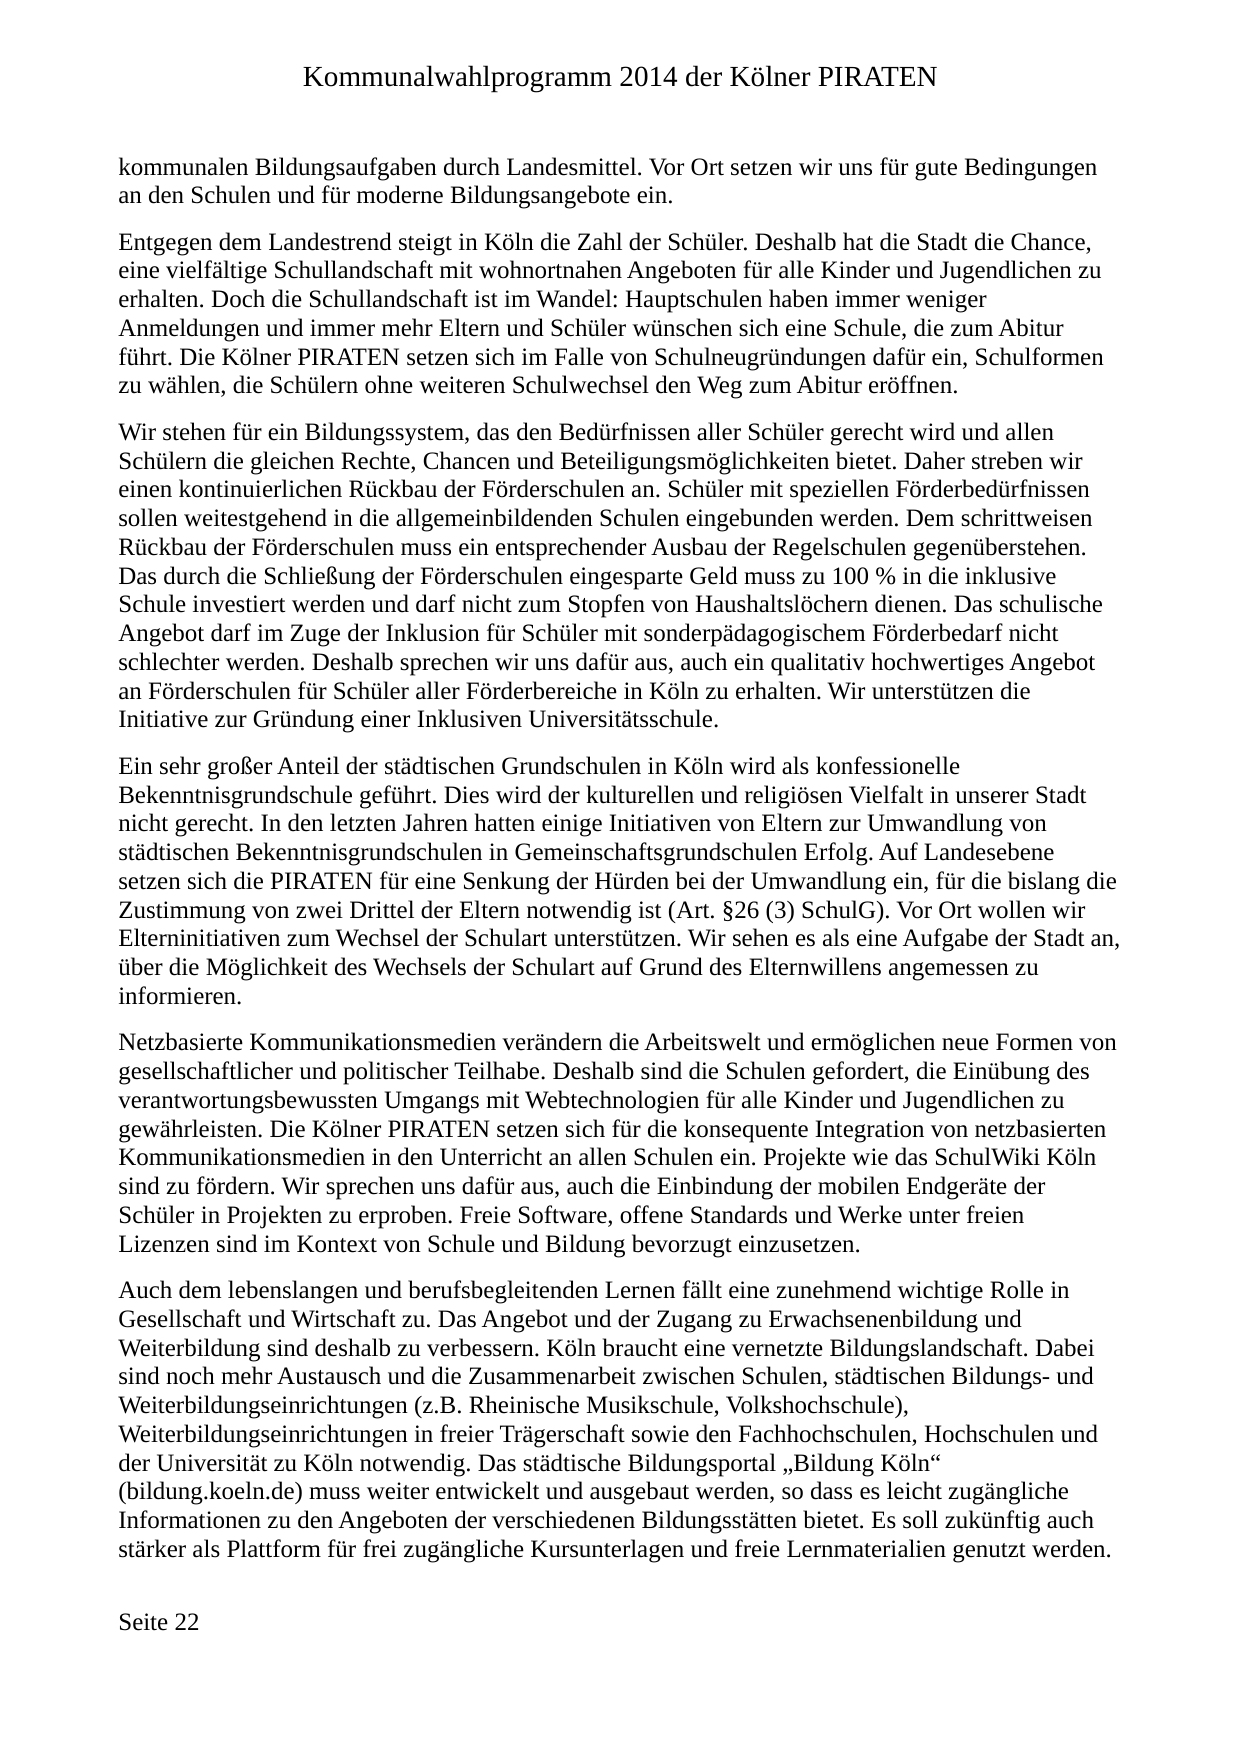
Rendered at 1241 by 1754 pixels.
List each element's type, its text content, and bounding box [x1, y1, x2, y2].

text Auch dem lebenslangen und berufsbegleitenden Lernen fällt eine zunehmend wichtige Rolle in Gesellschaft und Wirtschaft zu. Das Angebot und der Zugang zu Erwachsenenbildung und Weiterbildung sind deshalb zu verbessern. Köln braucht eine vernetzte Bildungslandschaft. Dabei sind noch mehr Austausch und die Zusammenarbeit zwischen Schulen, städtischen Bildungs- und Weiterbildungseinrichtungen (z.B. Rheinische Musikschule, Volkshochschule), Weiterbildungseinrichtungen in freier Trägerschaft sowie den Fachhochschulen, Hochschulen und der Universität zu Köln notwendig. Das städtische Bildungsportal „Bildung Köln“ (bildung.koeln.de) muss weiter entwickelt und ausgebaut werden, so dass es leicht zugängliche Informationen zu den Angeboten der verschiedenen Bildungsstätten bietet. Es soll zukünftig auch stärker als Plattform für frei zugängliche Kursunterlagen und freie Lernmaterialien genutzt werden. [118, 1275, 1122, 1563]
text Entgegen dem Landestrend steigt in Köln die Zahl der Schüler. Deshalb hat die Stadt die Chance, eine vielfältige Schullandschaft mit wohnortnahen Angeboten für alle Kinder und Jugendlichen zu erhalten. Doch die Schullandschaft ist im Wandel: Hauptschulen haben immer weniger Anmeldungen und immer mehr Eltern und Schüler wünschen sich eine Schule, die zum Abitur führt. Die Kölner PIRATEN setzen sich im Falle von Schulneugründungen dafür ein, Schulformen zu wählen, die Schülern ohne weiteren Schulwechsel den Weg zum Abitur eröffnen. [118, 227, 1122, 399]
text Ein sehr großer Anteil der städtischen Grundschulen in Köln wird als konfessionelle Bekenntnisgrundschule geführt. Dies wird der kulturellen und religiösen Vielfalt in unserer Stadt nicht gerecht. In den letzten Jahren hatten einige Initiativen von Eltern zur Umwandlung von städtischen Bekenntnisgrundschulen in Gemeinschaftsgrundschulen Erfolg. Auf Landesebene setzen sich die PIRATEN für eine Senkung der Hürden bei der Umwandlung ein, für die bislang die Zustimmung von zwei Drittel der Eltern notwendig ist (Art. §26 (3) SchulG). Vor Ort wollen wir Elterninitiativen zum Wechsel der Schulart unterstützen. Wir sehen es als eine Aufgabe der Stadt an, über die Möglichkeit des Wechsels der Schulart auf Grund des Elternwillens angemessen zu informieren. [118, 751, 1122, 1010]
text Wir stehen für ein Bildungssystem, das den Bedürfnissen aller Schüler gerecht wird und allen Schülern die gleichen Rechte, Chancen und Beteiligungsmöglichkeiten bietet. Daher streben wir einen kontinuierlichen Rückbau der Förderschulen an. Schüler mit speziellen Förderbedürfnissen sollen weitestgehend in die allgemeinbildenden Schulen eingebunden werden. Dem schrittweisen Rückbau der Förderschulen muss ein entsprechender Ausbau der Regelschulen gegenüberstehen. Das durch die Schließung der Förderschulen eingesparte Geld muss zu 100 % in die inklusive Schule investiert werden und darf nicht zum Stopfen von Haushaltslöchern dienen. Das schulische Angebot darf im Zuge der Inklusion für Schüler mit sonderpädagogischem Förderbedarf nicht schlechter werden. Deshalb sprechen wir uns dafür aus, auch ein qualitativ hochwertiges Angebot an Förderschulen für Schüler aller Förderbereiche in Köln zu erhalten. Wir unterstützen die Initiative zur Gründung einer Inklusiven Universitätsschule. [118, 417, 1122, 733]
text kommunalen Bildungsaufgaben durch Landesmittel. Vor Ort setzen wir uns für gute Bedingungen an den Schulen und für moderne Bildungsangebote ein. [118, 152, 1122, 209]
text Netzbasierte Kommunikationsmedien verändern die Arbeitswelt und ermöglichen neue Formen von gesellschaftlicher und politischer Teilhabe. Deshalb sind die Schulen gefordert, die Einübung des verantwortungsbewussten Umgangs mit Webtechnologien für alle Kinder und Jugendlichen zu gewährleisten. Die Kölner PIRATEN setzen sich für die konsequente Integration von netzbasierten Kommunikationsmedien in den Unterricht an allen Schulen ein. Projekte wie das SchulWiki Köln sind zu fördern. Wir sprechen uns dafür aus, auch die Einbindung der mobilen Endgeräte der Schüler in Projekten zu erproben. Freie Software, offene Standards und Werke unter freien Lizenzen sind im Kontext von Schule und Bildung bevorzugt einzusetzen. [118, 1027, 1122, 1257]
